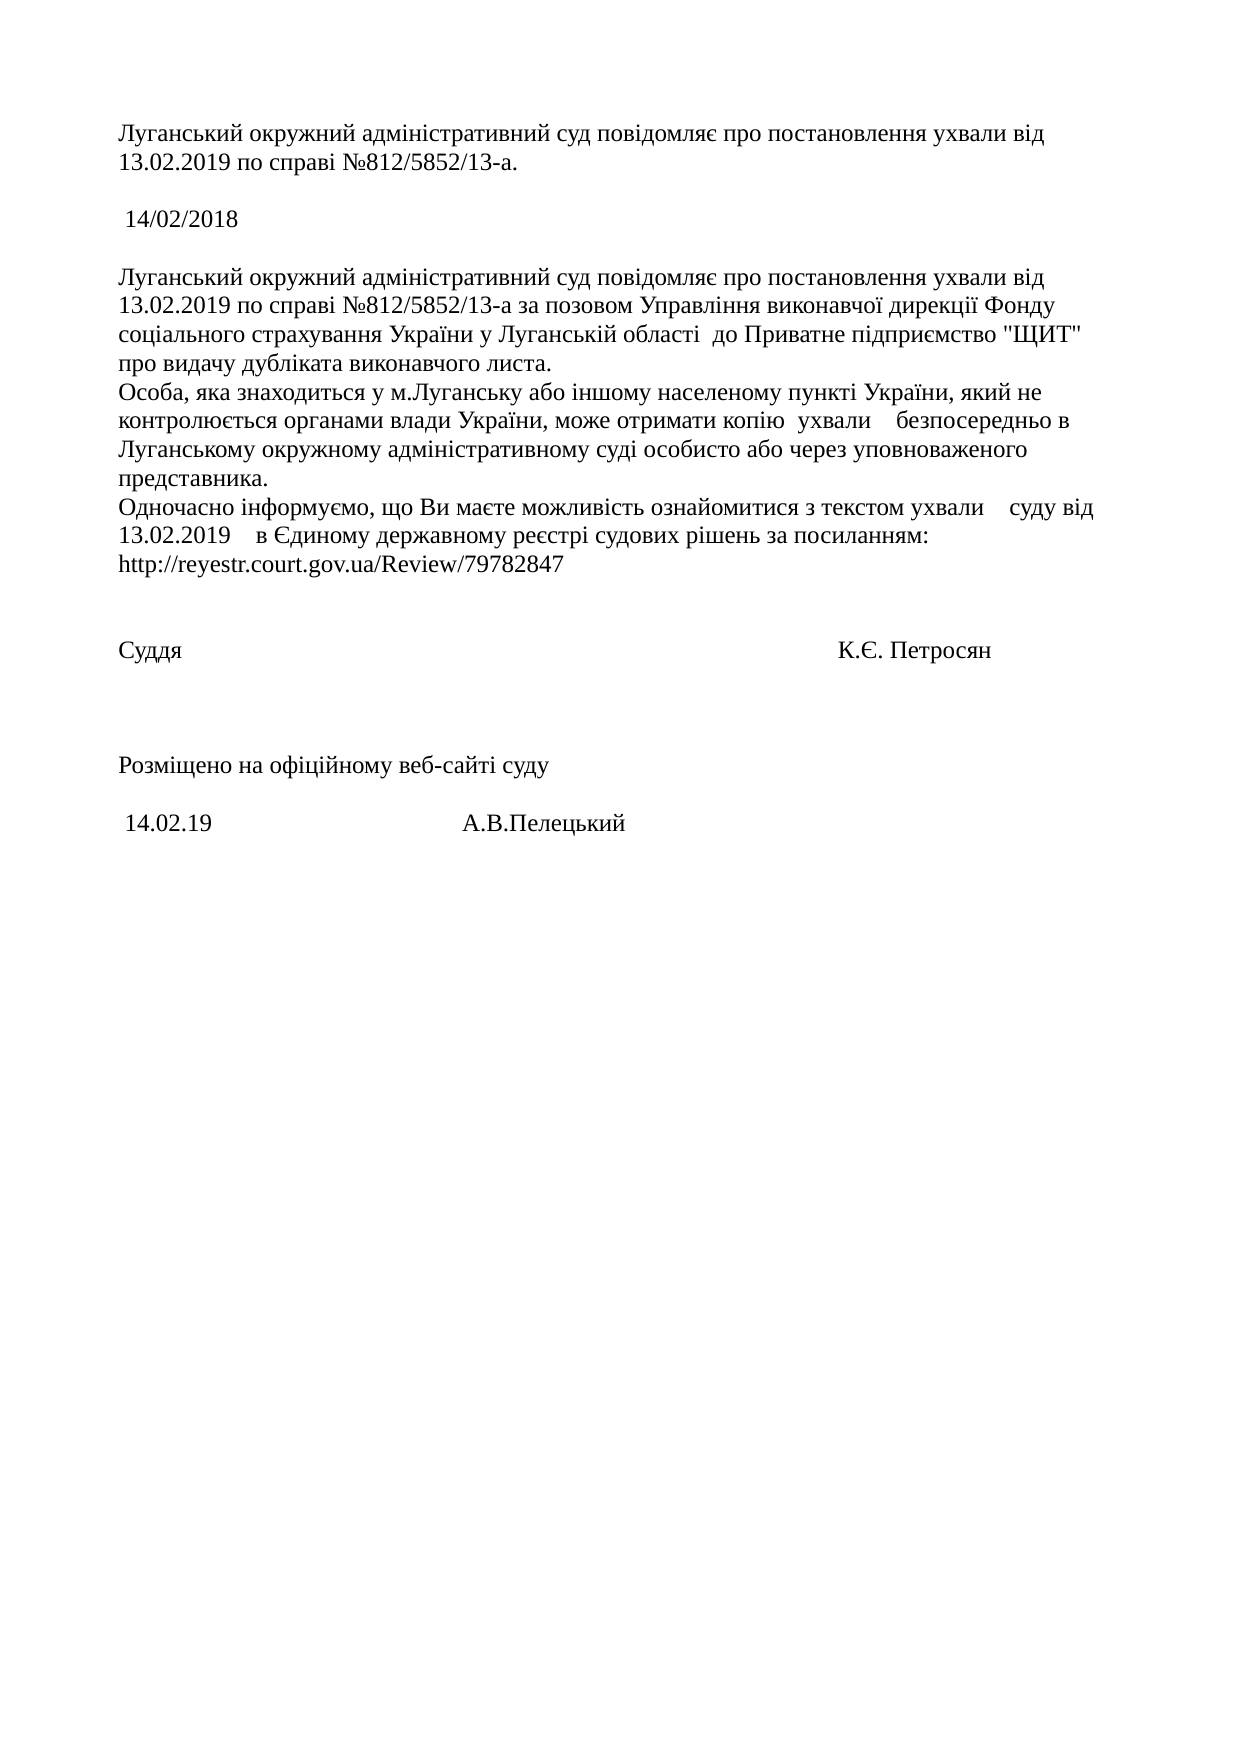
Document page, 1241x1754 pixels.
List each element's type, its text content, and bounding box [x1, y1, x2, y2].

text 14/02/2018 [118, 204, 1122, 233]
text 14.02.19 А.В.Пелецький [118, 808, 1122, 837]
text Луганський окружний адміністративний суд повідомляє про постановлення ухвали від 13.02.2019 по справі №812/5852/13-а за позовом Управління виконавчої дирекції Фонду соціального страхування України у Луганській області до Приватне підприємство "ЩИТ" про видачу дубліката виконавчого листа. [118, 262, 1122, 377]
text Луганський окружний адміністративний суд повідомляє про постановлення ухвали від 13.02.2019 по справі №812/5852/13-а. [118, 118, 1122, 176]
text Особа, яка знаходиться у м.Луганську або іншому населеному пункті України, який не контролюється органами влади України, може отримати копію ухвали безпосередньо в Луганському окружному адміністративному суді особисто або через уповноваженого представника. [118, 377, 1122, 492]
text Одночасно інформуємо, що Ви маєте можливість ознайомитися з текстом ухвали суду від 13.02.2019 в Єдиному державному реєстрі судових рішень за посиланням: http://reyestr.court.gov.ua/Review/79782847 [118, 492, 1122, 578]
text Розміщено на офіційному веб-сайті суду [118, 751, 1122, 779]
text Суддя К.Є. Петросян [118, 636, 1122, 664]
